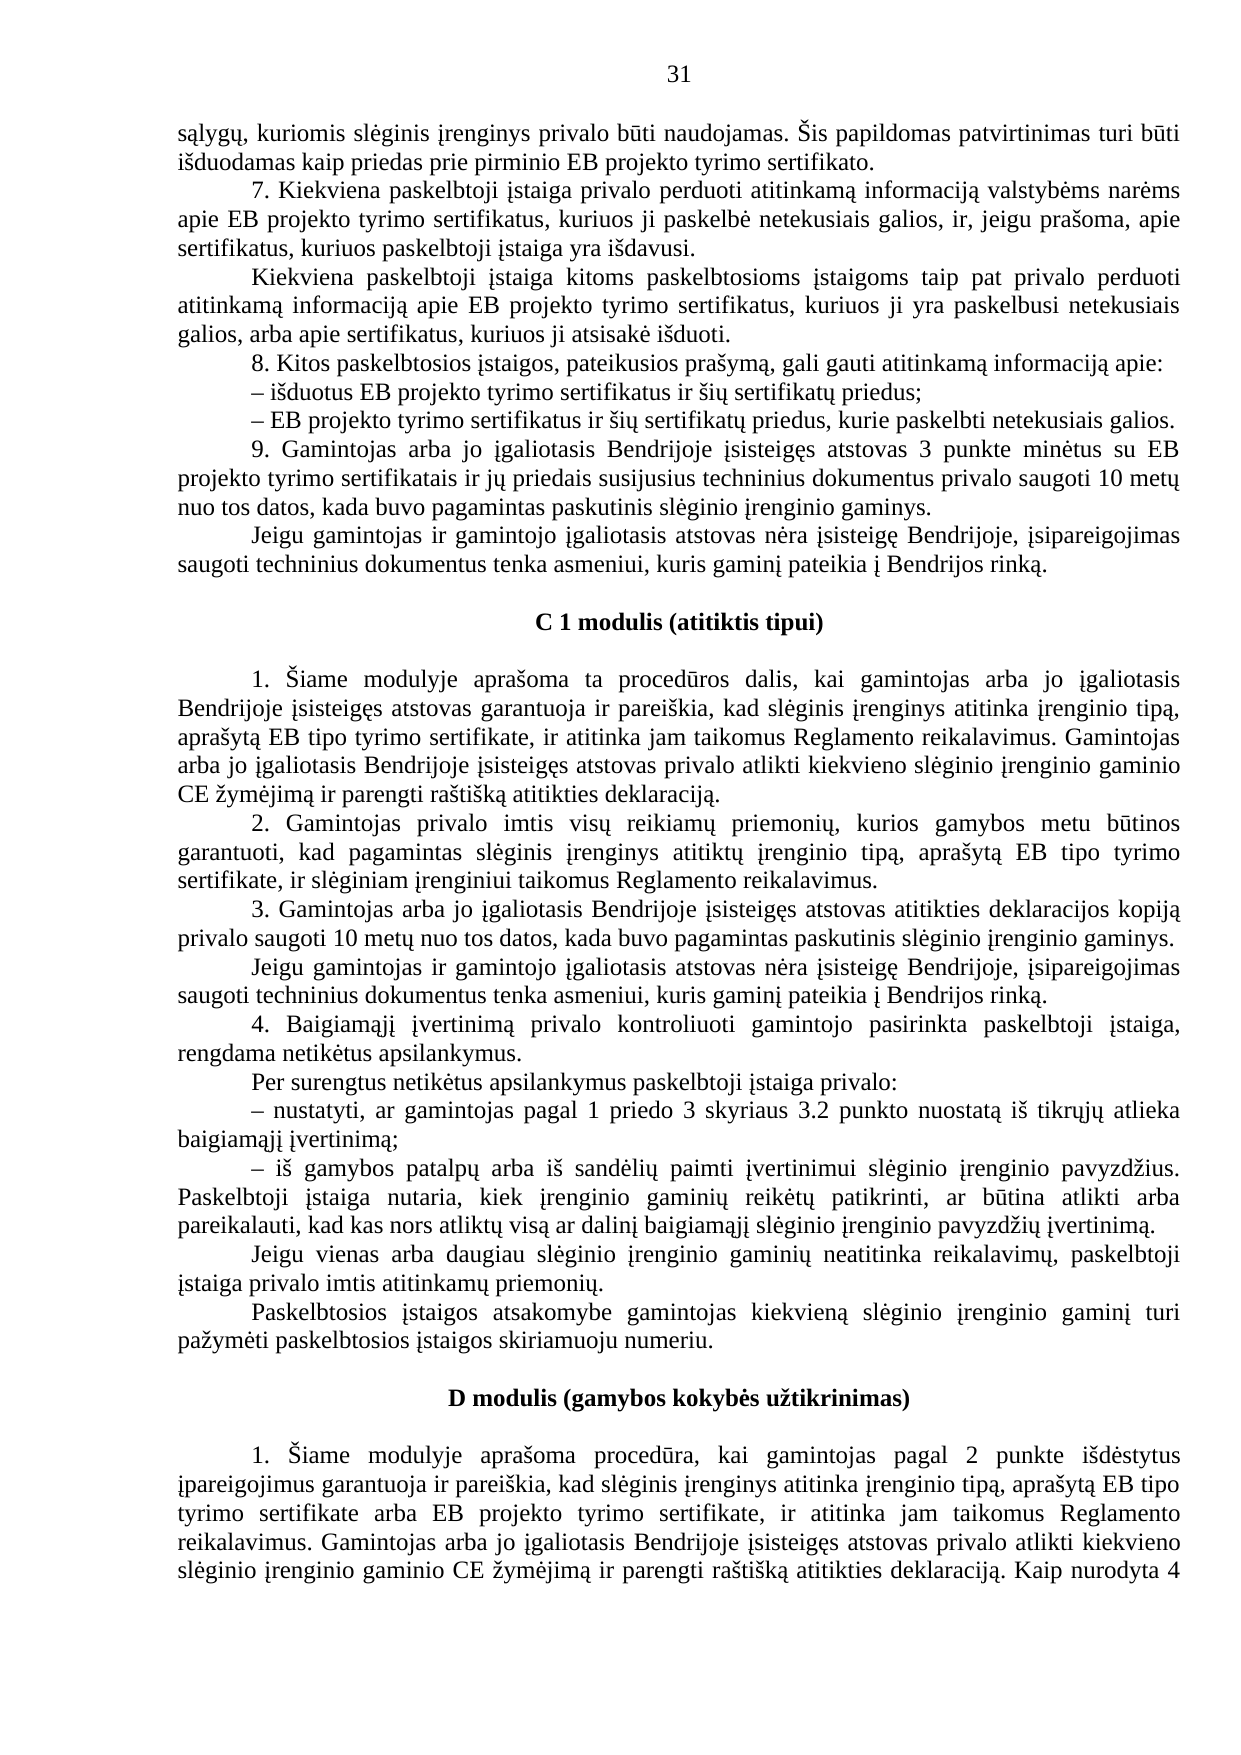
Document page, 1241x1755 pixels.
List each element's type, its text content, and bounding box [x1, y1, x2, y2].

text – išduotus EB projekto tyrimo sertifikatus ir šių sertifikatų priedus; [177, 377, 1181, 406]
text 3. Gamintojas arba jo įgaliotasis Bendrijoje įsisteigęs atstovas atitikties deklaracijos kopiją privalo saugoti 10 metų nuo tos datos, kada buvo pagamintas paskutinis slėginio įrenginio gaminys. [177, 894, 1181, 952]
text sąlygų, kuriomis slėginis įrenginys privalo būti naudojamas. Šis papildomas patvirtinimas turi būti išduodamas kaip priedas prie pirminio EB projekto tyrimo sertifikato. [177, 118, 1181, 176]
text 8. Kitos paskelbtosios įstaigos, pateikusios prašymą, gali gauti atitinkamą informaciją apie: [177, 348, 1181, 377]
text D modulis (gamybos kokybės užtikrinimas) [177, 1383, 1181, 1412]
text 7. Kiekviena paskelbtoji įstaiga privalo perduoti atitinkamą informaciją valstybėms narėms apie EB projekto tyrimo sertifikatus, kuriuos ji paskelbė netekusiais galios, ir, jeigu prašoma, apie sertifikatus, kuriuos paskelbtoji įstaiga yra išdavusi. [177, 176, 1181, 262]
text – EB projekto tyrimo sertifikatus ir šių sertifikatų priedus, kurie paskelbti netekusiais galios. [177, 406, 1181, 434]
text Kiekviena paskelbtoji įstaiga kitoms paskelbtosioms įstaigoms taip pat privalo perduoti atitinkamą informaciją apie EB projekto tyrimo sertifikatus, kuriuos ji yra paskelbusi netekusiais galios, arba apie sertifikatus, kuriuos ji atsisakė išduoti. [177, 262, 1181, 348]
text C 1 modulis (atitiktis tipui) [177, 607, 1181, 636]
text 4. Baigiamąjį įvertinimą privalo kontroliuoti gamintojo pasirinkta paskelbtoji įstaiga, rengdama netikėtus apsilankymus. [177, 1009, 1181, 1067]
text 2. Gamintojas privalo imtis visų reikiamų priemonių, kurios gamybos metu būtinos garantuoti, kad pagamintas slėginis įrenginys atitiktų įrenginio tipą, aprašytą EB tipo tyrimo sertifikate, ir slėginiam įrenginiui taikomus Reglamento reikalavimus. [177, 808, 1181, 894]
text Jeigu gamintojas ir gamintojo įgaliotasis atstovas nėra įsisteigę Bendrijoje, įsipareigojimas saugoti techninius dokumentus tenka asmeniui, kuris gaminį pateikia į Bendrijos rinką. [177, 952, 1181, 1009]
text Per surengtus netikėtus apsilankymus paskelbtoji įstaiga privalo: [177, 1067, 1181, 1096]
text 9. Gamintojas arba jo įgaliotasis Bendrijoje įsisteigęs atstovas 3 punkte minėtus su EB projekto tyrimo sertifikatais ir jų priedais susijusius techninius dokumentus privalo saugoti 10 metų nuo tos datos, kada buvo pagamintas paskutinis slėginio įrenginio gaminys. [177, 434, 1181, 521]
text Jeigu gamintojas ir gamintojo įgaliotasis atstovas nėra įsisteigę Bendrijoje, įsipareigojimas saugoti techninius dokumentus tenka asmeniui, kuris gaminį pateikia į Bendrijos rinką. [177, 521, 1181, 578]
text – iš gamybos patalpų arba iš sandėlių paimti įvertinimui slėginio įrenginio pavyzdžius. Paskelbtoji įstaiga nutaria, kiek įrenginio gaminių reikėtų patikrinti, ar būtina atlikti arba pareikalauti, kad kas nors atliktų visą ar dalinį baigiamąjį slėginio įrenginio pavyzdžių įvertinimą. [177, 1153, 1181, 1239]
text 1. Šiame modulyje aprašoma ta procedūros dalis, kai gamintojas arba jo įgaliotasis Bendrijoje įsisteigęs atstovas garantuoja ir pareiškia, kad slėginis įrenginys atitinka įrenginio tipą, aprašytą EB tipo tyrimo sertifikate, ir atitinka jam taikomus Reglamento reikalavimus. Gamintojas arba jo įgaliotasis Bendrijoje įsisteigęs atstovas privalo atlikti kiekvieno slėginio įrenginio gaminio CE žymėjimą ir parengti raštišką atitikties deklaraciją. [177, 664, 1181, 808]
text Jeigu vienas arba daugiau slėginio įrenginio gaminių neatitinka reikalavimų, paskelbtoji įstaiga privalo imtis atitinkamų priemonių. [177, 1239, 1181, 1297]
text 1. Šiame modulyje aprašoma procedūra, kai gamintojas pagal 2 punkte išdėstytus įpareigojimus garantuoja ir pareiškia, kad slėginis įrenginys atitinka įrenginio tipą, aprašytą EB tipo tyrimo sertifikate arba EB projekto tyrimo sertifikate, ir atitinka jam taikomus Reglamento reikalavimus. Gamintojas arba jo įgaliotasis Bendrijoje įsisteigęs atstovas privalo atlikti kiekvieno slėginio įrenginio gaminio CE žymėjimą ir parengti raštišką atitikties deklaraciją. Kaip nurodyta 4 [177, 1441, 1181, 1584]
text – nustatyti, ar gamintojas pagal 1 priedo 3 skyriaus 3.2 punkto nuostatą iš tikrųjų atlieka baigiamąjį įvertinimą; [177, 1096, 1181, 1153]
text Paskelbtosios įstaigos atsakomybe gamintojas kiekvieną slėginio įrenginio gaminį turi pažymėti paskelbtosios įstaigos skiriamuoju numeriu. [177, 1297, 1181, 1354]
